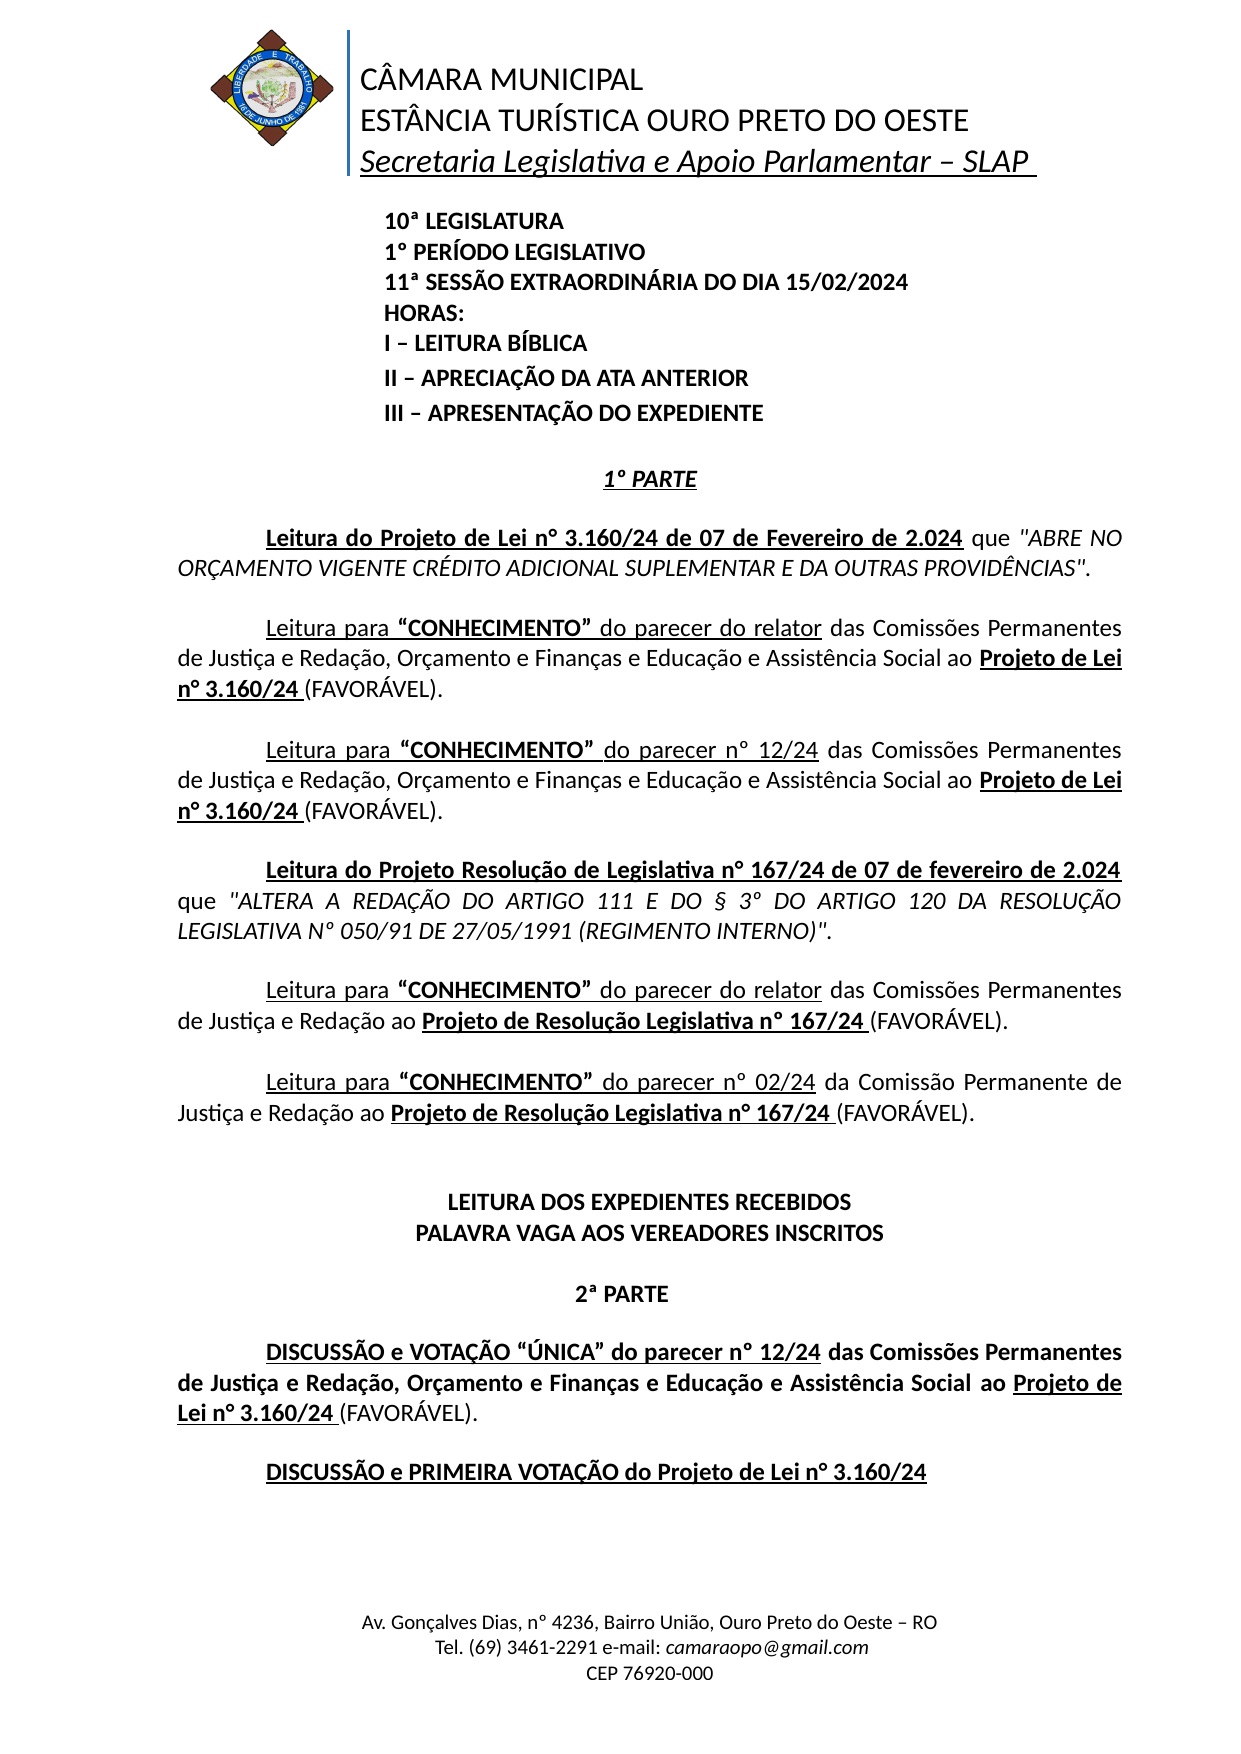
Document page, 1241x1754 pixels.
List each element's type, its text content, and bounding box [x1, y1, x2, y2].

text 11ª SESSÃO EXTRAORDINÁRIA DO DIA 15/02/2024 [384, 266, 1122, 297]
text DISCUSSÃO e PRIMEIRA VOTAÇÃO do Projeto de Lei n° 3.160/24 [177, 1456, 1122, 1487]
text HORAS: [384, 297, 1122, 327]
text Leitura para “CONHECIMENTO” do parecer nº 12/24 das Comissões Permanentes de Justiça e Redação, Orçamento e Finanças e Educação e Assistência Social ao Projeto de Lei n° 3.160/24 (FAVORÁVEL). [177, 734, 1122, 826]
text III – APRESENTAÇÃO DO EXPEDIENTE [384, 397, 1122, 428]
text I – LEITURA BÍBLICA [384, 327, 1122, 358]
text Leitura para “CONHECIMENTO” do parecer nº 02/24 da Comissão Permanente de Justiça e Redação ao Projeto de Resolução Legislativa n° 167/24 (FAVORÁVEL). [177, 1066, 1122, 1127]
text 1º PERÍODO LEGISLATIVO [384, 236, 1122, 266]
text 2ª PARTE [177, 1278, 1122, 1308]
text Leitura para “CONHECIMENTO” do parecer do relator das Comissões Permanentes de Justiça e Redação, Orçamento e Finanças e Educação e Assistência Social ao Projeto de Lei n° 3.160/24 (FAVORÁVEL). [177, 612, 1122, 703]
text Leitura do Projeto Resolução de Legislativa n° 167/24 de 07 de fevereiro de 2.024 que "ALTERA A REDAÇÃO DO ARTIGO 111 E DO § 3º DO ARTIGO 120 DA RESOLUÇÃO LEGISLATIVA Nº 050/91 DE 27/05/1991 (REGIMENTO INTERNO)". [177, 854, 1122, 946]
text Leitura do Projeto de Lei n° 3.160/24 de 07 de Fevereiro de 2.024 que "ABRE NO ORÇAMENTO VIGENTE CRÉDITO ADICIONAL SUPLEMENTAR E DA OUTRAS PROVIDÊNCIAS". [177, 522, 1122, 583]
text II – APRECIAÇÃO DA ATA ANTERIOR [384, 362, 1122, 393]
text Leitura para “CONHECIMENTO” do parecer do relator das Comissões Permanentes de Justiça e Redação ao Projeto de Resolução Legislativa nº 167/24 (FAVORÁVEL). [177, 974, 1122, 1036]
text 10ª LEGISLATURA [384, 205, 1122, 236]
text PALAVRA VAGA AOS VEREADORES INSCRITOS [177, 1217, 1122, 1247]
text LEITURA DOS EXPEDIENTES RECEBIDOS [177, 1186, 1122, 1217]
text DISCUSSÃO e VOTAÇÃO “ÚNICA” do parecer nº 12/24 das Comissões Permanentes de Justiça e Redação, Orçamento e Finanças e Educação e Assistência Social ao Projeto de Lei n° 3.160/24 (FAVORÁVEL). [177, 1337, 1122, 1428]
text 1º PARTE [177, 463, 1122, 493]
